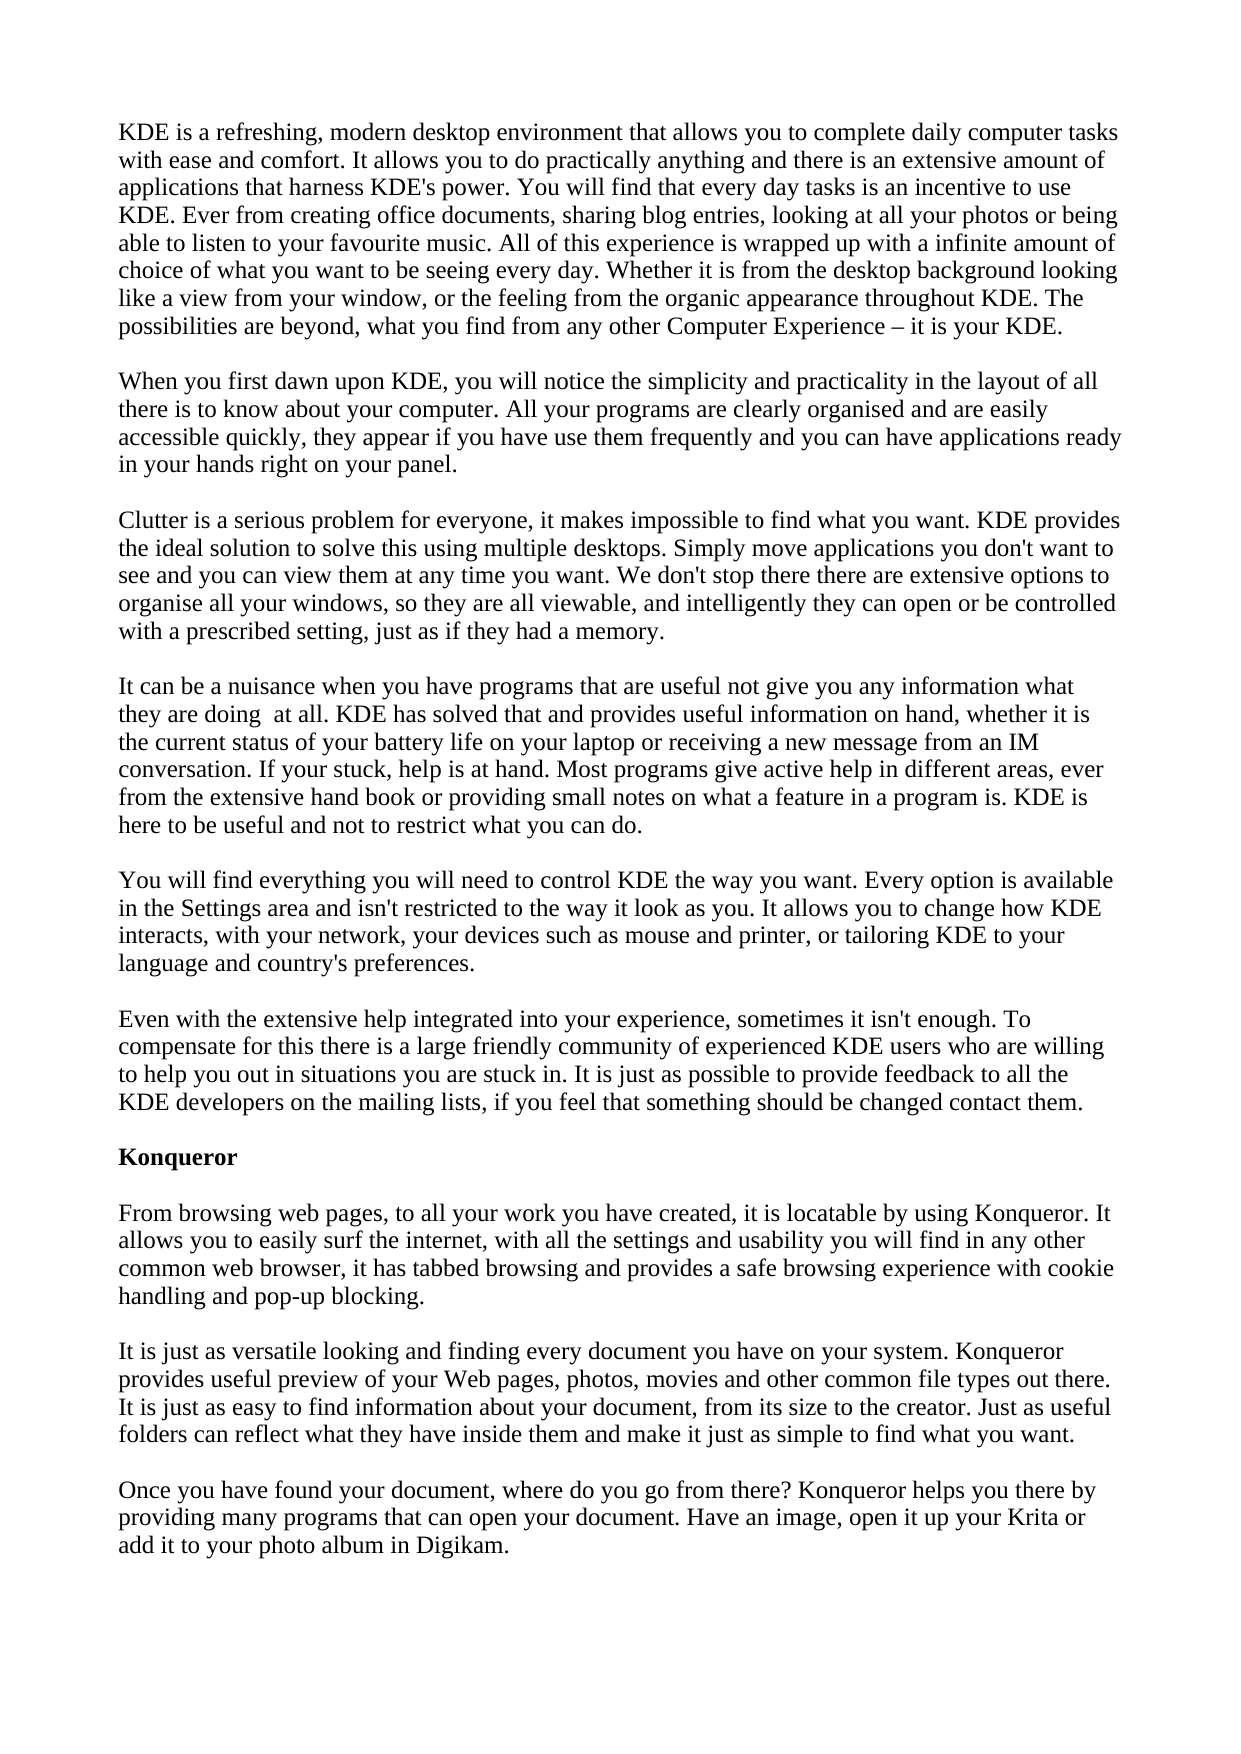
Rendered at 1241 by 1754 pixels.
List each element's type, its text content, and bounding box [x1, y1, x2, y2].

text It is just as versatile looking and finding every document you have on your system. Konqueror provides useful preview of your Web pages, photos, movies and other common file types out there. It is just as easy to find information about your document, from its size to the creator. Just as useful folders can reflect what they have inside them and make it just as simple to find what you want. [118, 1337, 1122, 1448]
text It can be a nuisance when you have programs that are useful not give you any information what they are doing at all. KDE has solved that and provides useful information on hand, whether it is the current status of your battery life on your laptop or receiving a new message from an IM conversation. If your stuck, help is at hand. Most programs give active help in different areas, ever from the extensive hand book or providing small notes on what a feature in a program is. KDE is here to be useful and not to restrict what you can do. [118, 672, 1122, 838]
text You will find everything you will need to control KDE the way you want. Every option is available in the Settings area and isn't restricted to the way it look as you. It allows you to change how KDE interacts, with your network, your devices such as mouse and printer, or tailoring KDE to your language and country's preferences. [118, 866, 1122, 977]
text KDE is a refreshing, modern desktop environment that allows you to complete daily computer tasks with ease and comfort. It allows you to do practically anything and there is an extensive amount of applications that harness KDE's power. You will find that every day tasks is an incentive to use KDE. Ever from creating office documents, sharing blog entries, looking at all your photos or being able to listen to your favourite music. All of this experience is wrapped up with a infinite amount of choice of what you want to be seeing every day. Whether it is from the desktop background looking like a view from your window, or the feeling from the organic appearance throughout KDE. The possibilities are beyond, what you find from any other Computer Experience – it is your KDE. [118, 118, 1122, 340]
text Clutter is a serious problem for everyone, it makes impossible to find what you want. KDE provides the ideal solution to solve this using multiple desktops. Simply move applications you don't want to see and you can view them at any time you want. We don't stop there there are extensive options to organise all your windows, so they are all viewable, and intelligently they can open or be controlled with a prescribed setting, just as if they had a memory. [118, 506, 1122, 644]
text providing many programs that can open your document. Have an image, open it up your Krita or add it to your photo album in Digikam. [118, 1503, 1122, 1559]
text Konqueror [118, 1143, 1122, 1171]
text Once you have found your document, where do you go from there? Konqueror helps you there by [118, 1476, 1122, 1503]
text From browsing web pages, to all your work you have created, it is locatable by using Konqueror. It allows you to easily surf the internet, with all the settings and usability you will find in any other common web browser, it has tabbed browsing and provides a safe browsing experience with cookie handling and pop-up blocking. [118, 1199, 1122, 1309]
text Even with the extensive help integrated into your experience, sometimes it isn't enough. To compensate for this there is a large friendly community of experienced KDE users who are willing to help you out in situations you are stuck in. It is just as possible to provide feedback to all the KDE developers on the mailing lists, if you feel that something should be changed contact them. [118, 1005, 1122, 1116]
text When you first dawn upon KDE, you will notice the simplicity and practicality in the layout of all there is to know about your computer. All your programs are clearly organised and are easily accessible quickly, they appear if you have use them frequently and you can have applications ready in your hands right on your panel. [118, 367, 1122, 478]
